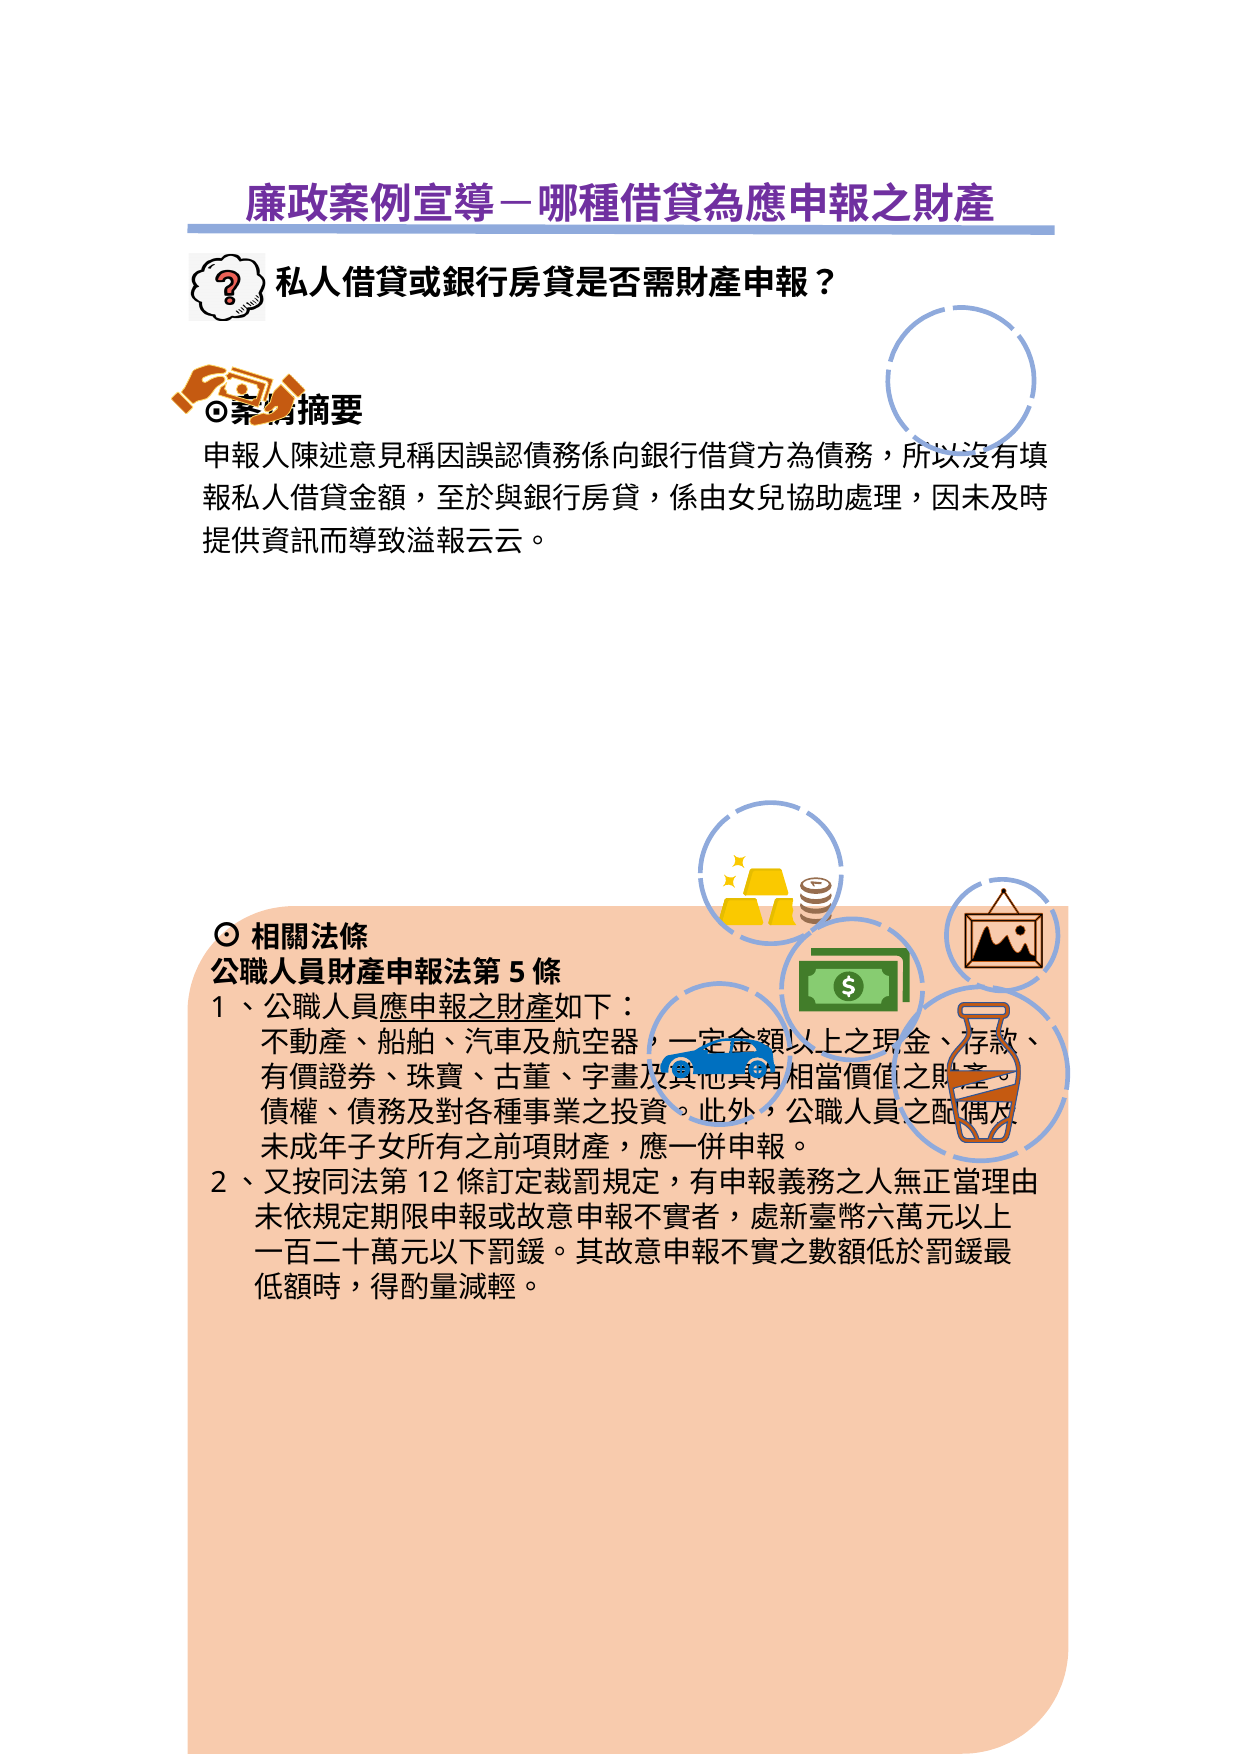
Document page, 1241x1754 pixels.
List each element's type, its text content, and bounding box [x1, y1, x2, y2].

text ⊙案情摘要 [202, 384, 904, 432]
text 申報人陳述意見稱因誤認債務係向銀行借貸方為債務，所以沒有填報私人借貸金額，至於與銀行房貸，係由女兒協助處理，因未及時提供資訊而導致溢報云云。 [202, 432, 1058, 559]
text [891, 384, 1058, 432]
text 廉政案例宣導－哪種借貸為應申報之財產 [187, 158, 1053, 221]
